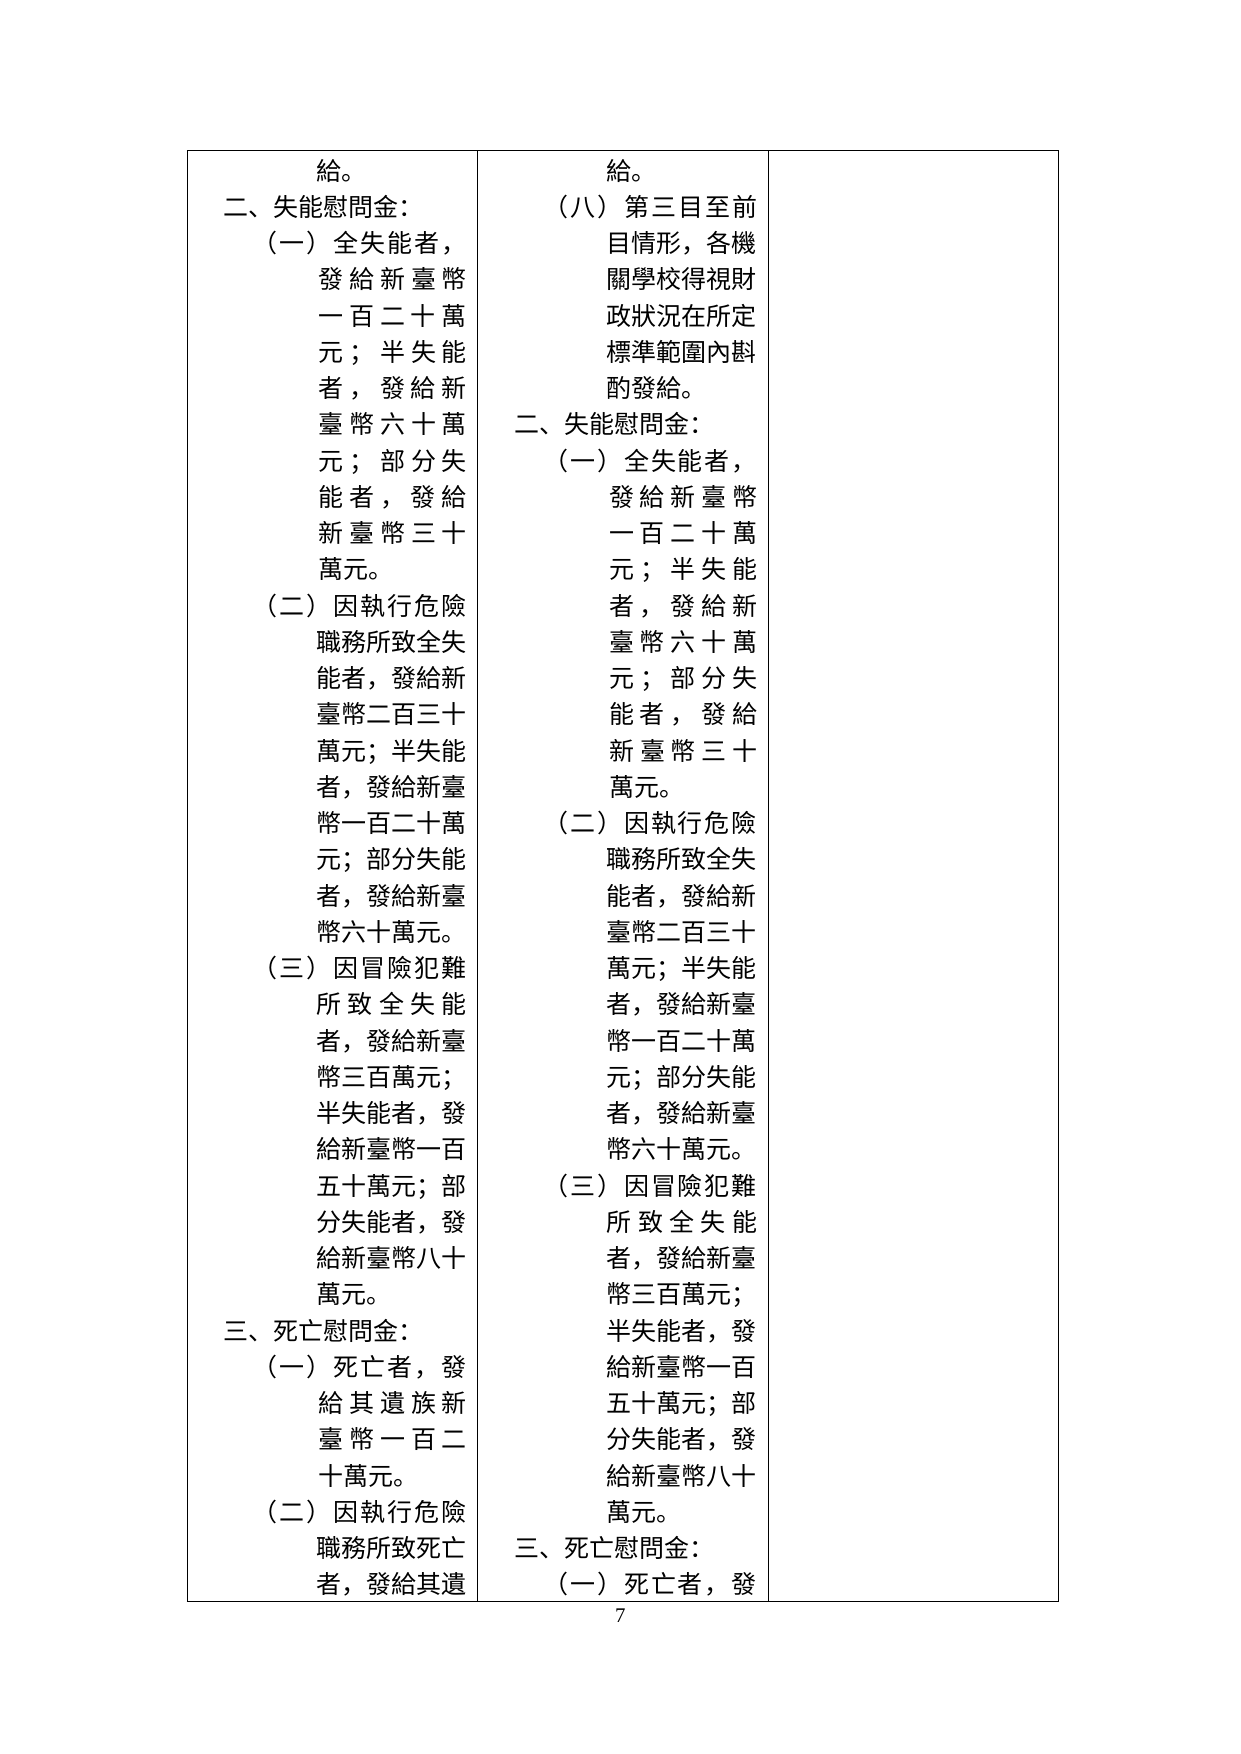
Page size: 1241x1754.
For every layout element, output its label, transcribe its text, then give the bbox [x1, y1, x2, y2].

table_cell [769, 151, 1058, 1601]
table_cell 給。 （八）第三目至前目情形，各機關學校得視財政狀況在所定標準範圍內斟酌發給。 二、失能慰問金： （一）全失能者，發給新臺幣一百二十萬元；半失能者，發給新臺幣六十萬元；部分失能者，發給新臺幣三十萬元。 （二）因執行危險職務所致全失能者，發給新臺幣二百三十萬元；半失能者，發給新臺幣一百二十萬元；部分失能者，發給新臺幣六十萬元。 （三）因冒險犯難所致全失能者，發給新臺幣三百萬元；半失能者，發給新臺幣一百五十萬元；部分失能者，發給新臺幣八十萬元。 三、死亡慰問金： （一）死亡者，發 [478, 151, 768, 1601]
table_cell 給。 二、失能慰問金： （一）全失能者，發給新臺幣一百二十萬元；半失能者，發給新臺幣六十萬元；部分失能者，發給新臺幣三十萬元。 （二）因執行危險職務所致全失能者，發給新臺幣二百三十萬元；半失能者，發給新臺幣一百二十萬元；部分失能者，發給新臺幣六十萬元。 （三）因冒險犯難所致全失能者，發給新臺幣三百萬元；半失能者，發給新臺幣一百五十萬元；部分失能者，發給新臺幣八十萬元。 三、死亡慰問金： （一）死亡者，發給其遺族新臺幣一百二十萬元。 （二）因執行危險職務所致死亡者，發給其遺 [188, 151, 477, 1601]
